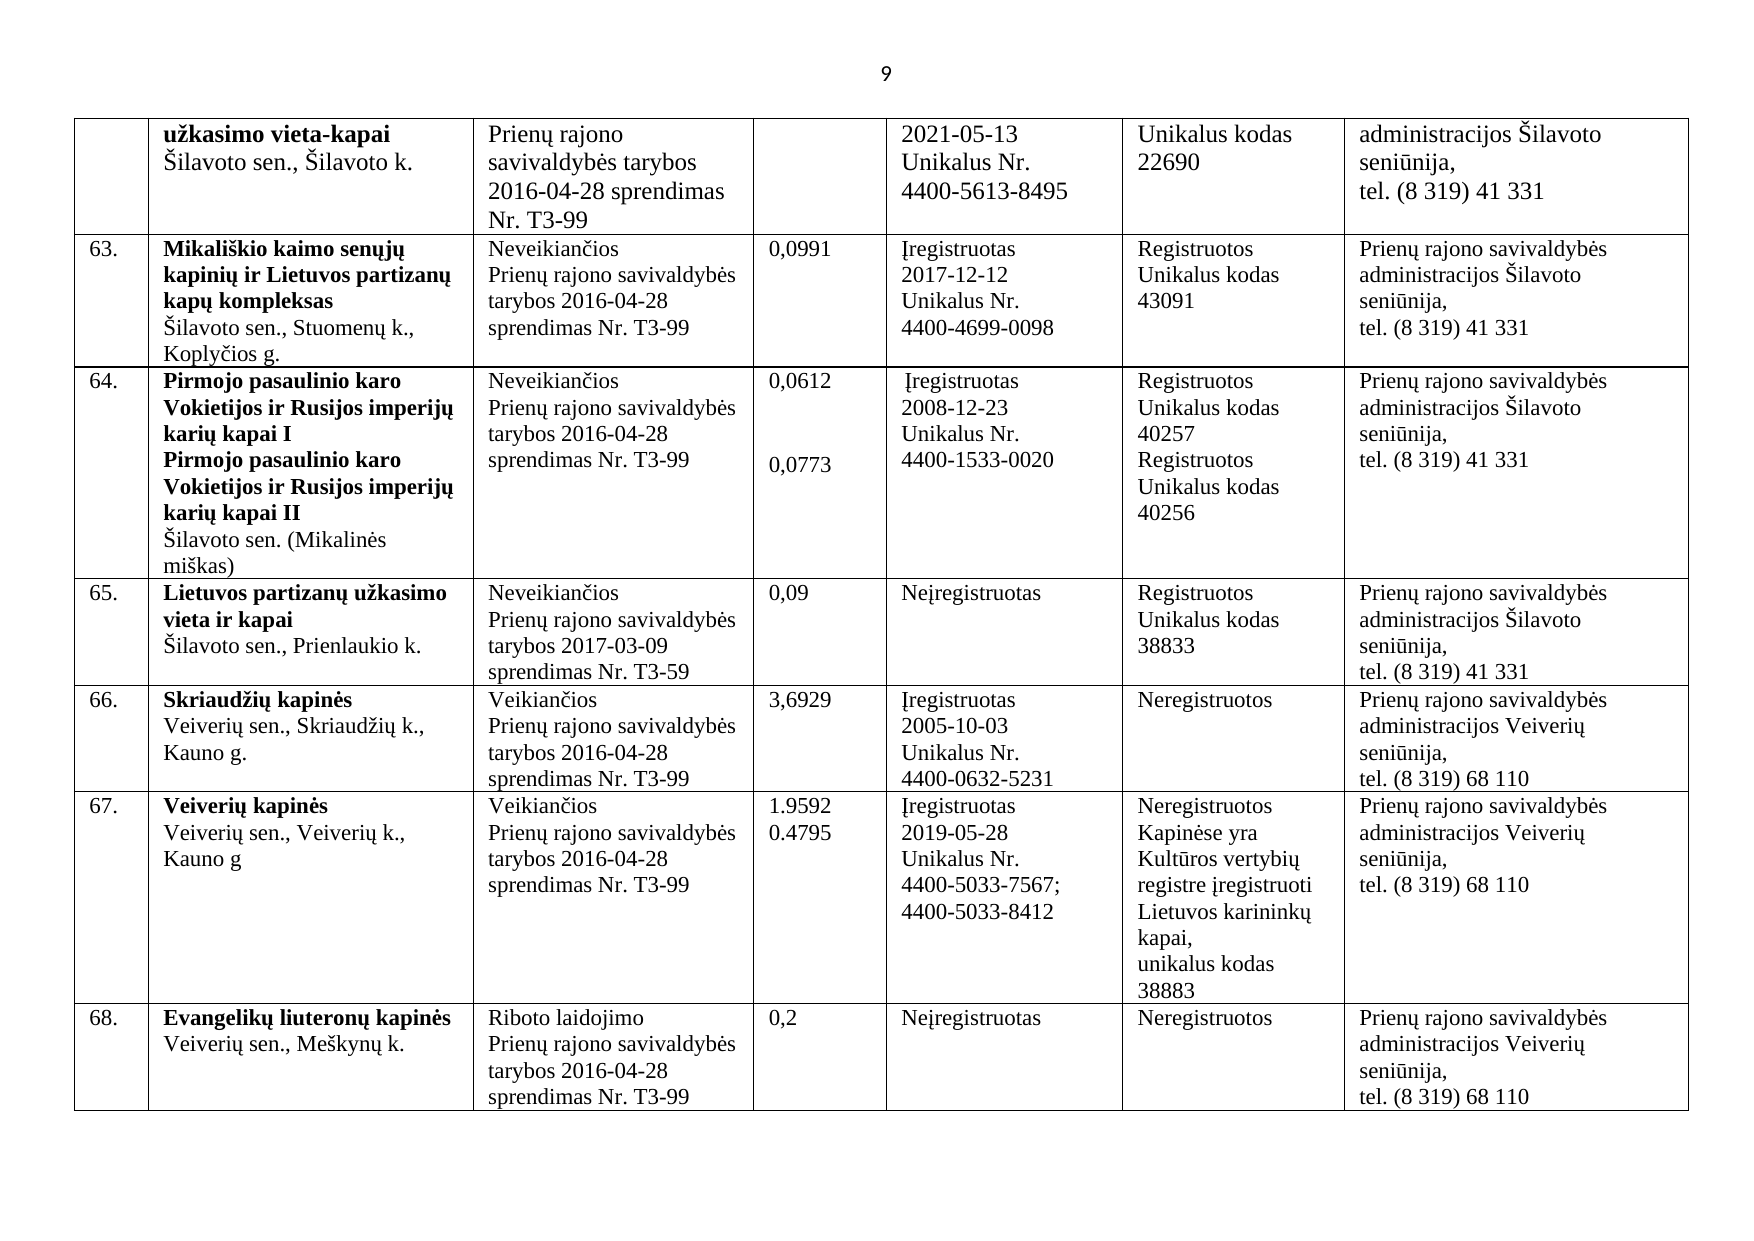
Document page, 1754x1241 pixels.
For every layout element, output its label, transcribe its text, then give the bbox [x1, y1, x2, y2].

table_cell 0,0612 0,0773 [754, 368, 886, 578]
table_cell Registruotos Unikalus kodas 38833 [1123, 579, 1344, 685]
table_cell Skriaudžių kapinės Veiverių sen., Skriaudžių k., Kauno g. [149, 686, 473, 791]
table_cell [1689, 234, 1754, 366]
table_cell Registruotos Unikalus kodas 40257 Registruotos Unikalus kodas 40256 [1123, 368, 1344, 578]
table_cell Įregistruotas 2017-12-12 Unikalus Nr. 4400-4699-0098 [887, 235, 1122, 366]
table_cell Prienų rajono savivaldybės administracijos Veiverių seniūnija, tel. (8 319) 68 110 [1345, 686, 1688, 791]
table_cell Prienų rajono savivaldybės administracijos Šilavoto seniūnija, tel. (8 319) 41 331 [1345, 579, 1688, 685]
table_cell 64. [75, 368, 148, 578]
table_cell Neveikiančios Prienų rajono savivaldybės tarybos 2017-03-09 sprendimas Nr. T3-59 [474, 579, 753, 685]
table_cell Riboto laidojimo Prienų rajono savivaldybės tarybos 2016-04-28 sprendimas Nr. T3-99 [474, 1004, 753, 1109]
table_cell Neregistruotos Kapinėse yra Kultūros vertybių registre įregistruoti Lietuvos karininkų kapai, unikalus kodas 38883 [1123, 792, 1344, 1003]
table_cell Prienų rajono savivaldybės administracijos Šilavoto seniūnija, tel. (8 319) 41 331 [1345, 368, 1688, 578]
table_cell Evangelikų liuteronų kapinės Veiverių sen., Meškynų k. [149, 1004, 473, 1109]
table_cell 2021-05-13 Unikalus Nr. 4400-5613-8495 [887, 119, 1122, 234]
table_cell 3,6929 [754, 686, 886, 791]
table_cell [1689, 118, 1754, 234]
table_cell Veiverių kapinės Veiverių sen., Veiverių k., Kauno g [149, 792, 473, 1003]
table_cell Veikiančios Prienų rajono savivaldybės tarybos 2016-04-28 sprendimas Nr. T3-99 [474, 686, 753, 791]
table_cell 66. [75, 686, 148, 791]
table_cell [754, 119, 886, 234]
table_cell [1689, 1003, 1754, 1109]
table_cell [1689, 791, 1754, 1003]
table_cell Neregistruotos [1123, 686, 1344, 791]
table_cell Registruotos Unikalus kodas 43091 [1123, 235, 1344, 366]
table_cell [1689, 685, 1754, 791]
table_cell užkasimo vieta-kapai Šilavoto sen., Šilavoto k. [149, 119, 473, 234]
table_cell 1.9592 0.4795 [754, 792, 886, 1003]
table_cell 63. [75, 235, 148, 366]
table_cell Mikališkio kaimo senųjų kapinių ir Lietuvos partizanų kapų kompleksas Šilavoto sen., Stuomenų k., Koplyčios g. [149, 235, 473, 366]
table_cell Prienų rajono savivaldybės administracijos Šilavoto seniūnija, tel. (8 319) 41 331 [1345, 235, 1688, 366]
table_cell Neįregistruotas [887, 1004, 1122, 1109]
table_cell Pirmojo pasaulinio karo Vokietijos ir Rusijos imperijų karių kapai I Pirmojo pasaulinio karo Vokietijos ir Rusijos imperijų karių kapai II Šilavoto sen. (Mikalinės miškas) [149, 368, 473, 578]
table_cell Lietuvos partizanų užkasimo vieta ir kapai Šilavoto sen., Prienlaukio k. [149, 579, 473, 685]
table_cell 0,2 [754, 1004, 886, 1109]
table_cell 68. [75, 1004, 148, 1109]
table_cell [1689, 366, 1754, 578]
table_cell Prienų rajono savivaldybės administracijos Veiverių seniūnija, tel. (8 319) 68 110 [1345, 1004, 1688, 1109]
table_cell Įregistruotas 2005-10-03 Unikalus Nr. 4400-0632-5231 [887, 686, 1122, 791]
table_cell Įregistruotas 2008-12-23 Unikalus Nr. 4400-1533-0020 [887, 368, 1122, 578]
table_cell [75, 119, 148, 234]
table_cell Įregistruotas 2019-05-28 Unikalus Nr. 4400-5033-7567; 4400-5033-8412 [887, 792, 1122, 1003]
table_cell Neįregistruotas [887, 579, 1122, 685]
table_cell Prienų rajono savivaldybės administracijos Veiverių seniūnija, tel. (8 319) 68 110 [1345, 792, 1688, 1003]
table_cell 65. [75, 579, 148, 685]
table_cell administracijos Šilavoto seniūnija, tel. (8 319) 41 331 [1345, 119, 1688, 234]
table_cell Unikalus kodas 22690 [1123, 119, 1344, 234]
table_cell Neveikiančios Prienų rajono savivaldybės tarybos 2016-04-28 sprendimas Nr. T3-99 [474, 235, 753, 366]
table_cell [1689, 578, 1754, 685]
table_cell 67. [75, 792, 148, 1003]
table_cell Veikiančios Prienų rajono savivaldybės tarybos 2016-04-28 sprendimas Nr. T3-99 [474, 792, 753, 1003]
table_cell 0,09 [754, 579, 886, 685]
table_cell 0,0991 [754, 235, 886, 366]
table_cell Neregistruotos [1123, 1004, 1344, 1109]
table_cell Neveikiančios Prienų rajono savivaldybės tarybos 2016-04-28 sprendimas Nr. T3-99 [474, 368, 753, 578]
table_cell Prienų rajono savivaldybės tarybos 2016-04-28 sprendimas Nr. T3-99 [474, 119, 753, 234]
